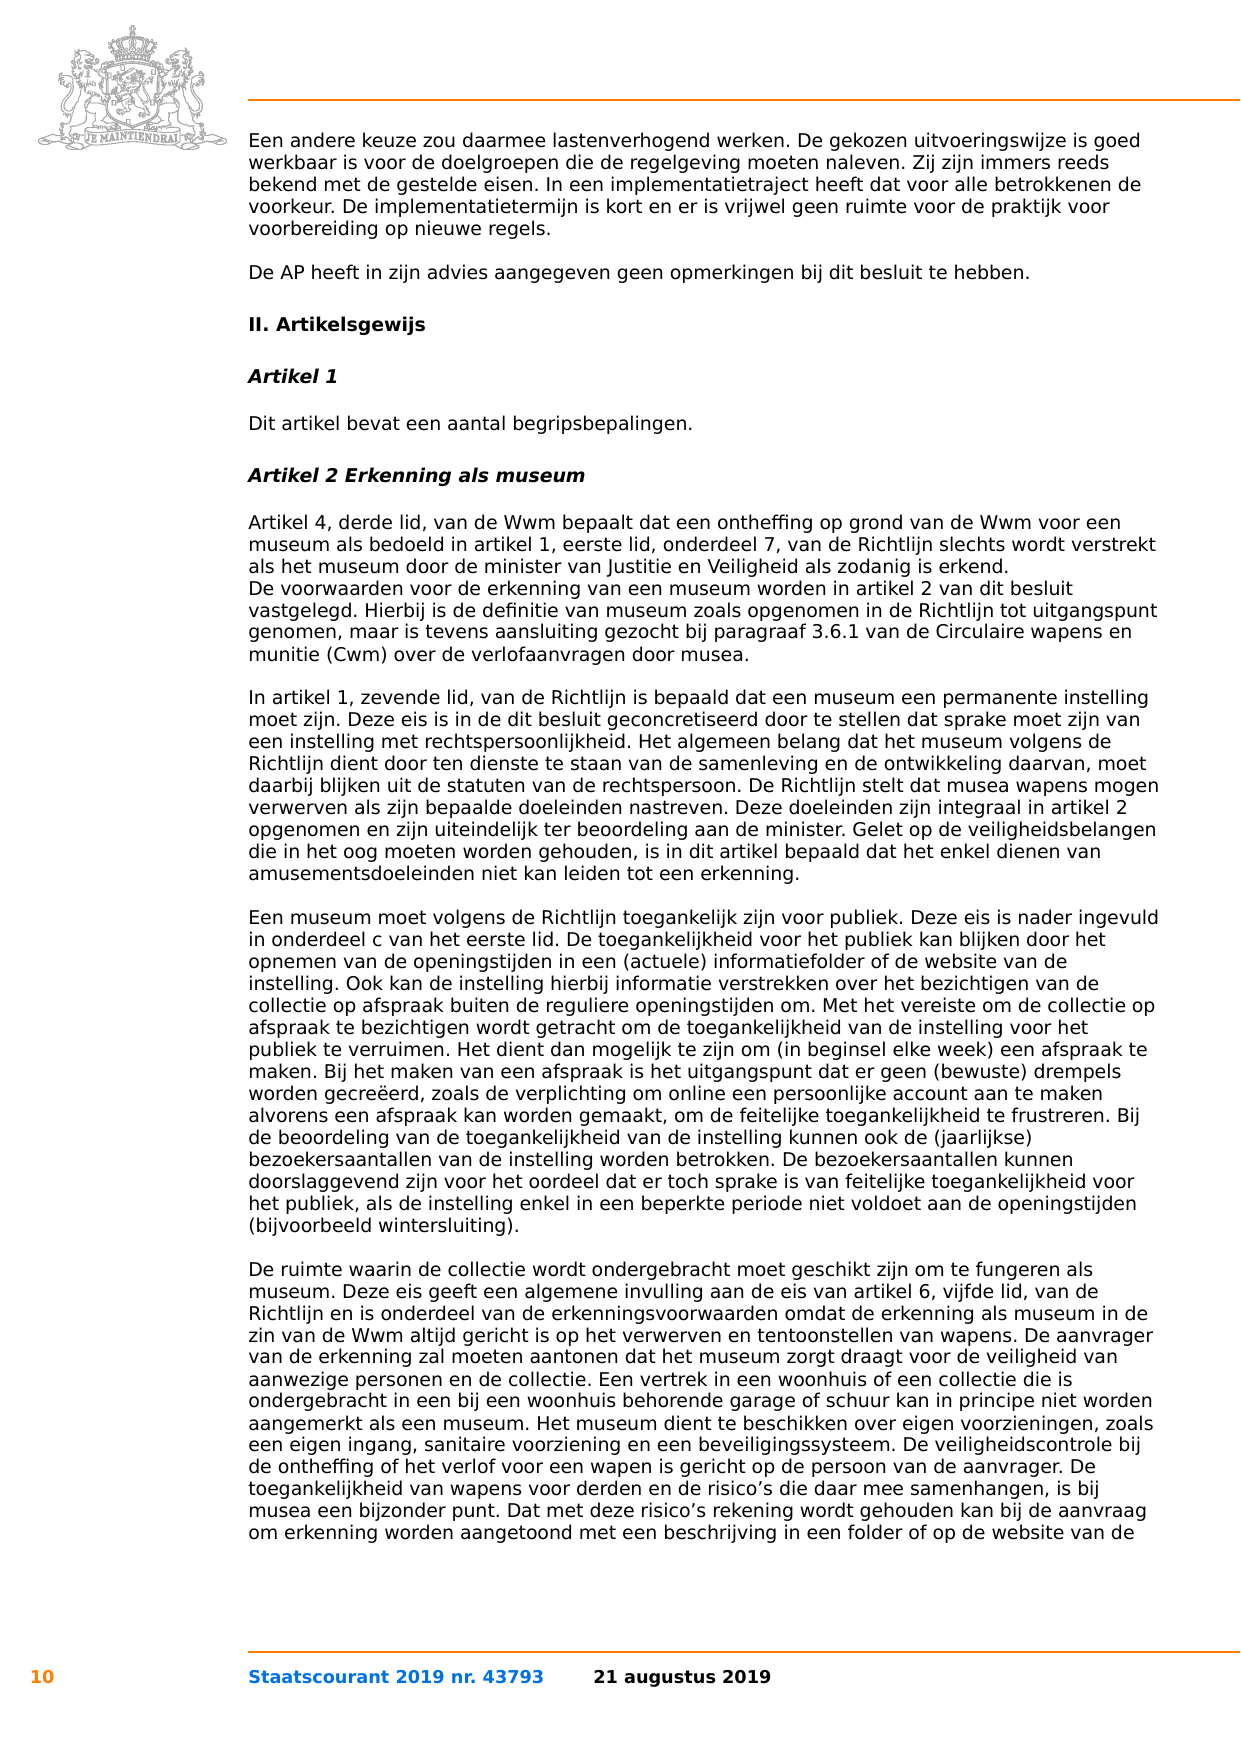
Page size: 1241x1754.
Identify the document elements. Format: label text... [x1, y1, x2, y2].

text De AP heeft in zijn advies aangegeven geen opmerkingen bij dit besluit te hebben. [248, 262, 1163, 284]
text In artikel 1, zevende lid, van de Richtlijn is bepaald dat een museum een permanente instelling moet zijn. Deze eis is in de dit besluit geconcretiseerd door te stellen dat sprake moet zijn van een instelling met rechtspersoonlijkheid. Het algemeen belang dat het museum volgens de Richtlijn dient door ten dienste te staan van de samenleving en de ontwikkeling daarvan, moet daarbij blijken uit de statuten van de rechtspersoon. De Richtlijn stelt dat musea wapens mogen verwerven als zijn bepaalde doeleinden nastreven. Deze doeleinden zijn integraal in artikel 2 opgenomen en zijn uiteindelijk ter beoordeling aan de minister. Gelet op de veiligheidsbelangen die in het oog moeten worden gehouden, is in dit artikel bepaald dat het enkel dienen van amusementsdoeleinden niet kan leiden tot een erkenning. [248, 687, 1163, 885]
text De ruimte waarin de collectie wordt ondergebracht moet geschikt zijn om te fungeren als museum. Deze eis geeft een algemene invulling aan de eis van artikel 6, vijfde lid, van de Richtlijn en is onderdeel van de erkenningsvoorwaarden omdat de erkenning als museum in de zin van de Wwm altijd gericht is op het verwerven en tentoonstellen van wapens. De aanvrager van de erkenning zal moeten aantonen dat het museum zorgt draagt voor de veiligheid van aanwezige personen en de collectie. Een vertrek in een woonhuis of een collectie die is ondergebracht in een bij een woonhuis behorende garage of schuur kan in principe niet worden aangemerkt als een museum. Het museum dient te beschikken over eigen voorzieningen, zoals een eigen ingang, sanitaire voorziening en een beveiligingssysteem. De veiligheidscontrole bij de ontheffing of het verlof voor een wapen is gericht op de persoon van de aanvrager. De toegankelijkheid van wapens voor derden en de risico’s die daar mee samenhangen, is bij musea een bijzonder punt. Dat met deze risico’s rekening wordt gehouden kan bij de aanvraag om erkenning worden aangetoond met een beschrijving in een folder of op de website van de [248, 1258, 1163, 1544]
text De voorwaarden voor de erkenning van een museum worden in artikel 2 van dit besluit vastgelegd. Hierbij is de definitie van museum zoals opgenomen in de Richtlijn tot uitgangspunt genomen, maar is tevens aansluiting gezocht bij paragraaf 3.6.1 van de Circulaire wapens en munitie (Cwm) over de verlofaanvragen door musea. [248, 577, 1163, 665]
text Een andere keuze zou daarmee lastenverhogend werken. De gekozen uitvoeringswijze is goed werkbaar is voor de doelgroepen die de regelgeving moeten naleven. Zij zijn immers reeds bekend met de gestelde eisen. In een implementatietraject heeft dat voor alle betrokkenen de voorkeur. De implementatietermijn is kort en er is vrijwel geen ruimte voor de praktijk voor voorbereiding op nieuwe regels. [248, 130, 1163, 240]
text Artikel 4, derde lid, van de Wwm bepaalt dat een ontheffing op grond van de Wwm voor een museum als bedoeld in artikel 1, eerste lid, onderdeel 7, van de Richtlijn slechts wordt verstrekt als het museum door de minister van Justitie en Veiligheid als zodanig is erkend. [248, 512, 1163, 577]
subtitle Artikel 1 [248, 366, 1163, 388]
picture [38, 25, 227, 150]
text Dit artikel bevat een aantal begripsbepalingen. [248, 413, 1163, 434]
subtitle Artikel 2 Erkenning als museum [248, 464, 1163, 487]
text Een museum moet volgens de Richtlijn toegankelijk zijn voor publiek. Deze eis is nader ingevuld in onderdeel c van het eerste lid. De toegankelijkheid voor het publiek kan blijken door het opnemen van de openingstijden in een (actuele) informatiefolder of de website van de instelling. Ook kan de instelling hierbij informatie verstrekken over het bezichtigen van de collectie op afspraak buiten de reguliere openingstijden om. Met het vereiste om de collectie op afspraak te bezichtigen wordt getracht om de toegankelijkheid van de instelling voor het publiek te verruimen. Het dient dan mogelijk te zijn om (in beginsel elke week) een afspraak te maken. Bij het maken van een afspraak is het uitgangspunt dat er geen (bewuste) drempels worden gecreëerd, zoals de verplichting om online een persoonlijke account aan te maken alvorens een afspraak kan worden gemaakt, om de feitelijke toegankelijkheid te frustreren. Bij de beoordeling van de toegankelijkheid van de instelling kunnen ook de (jaarlijkse) bezoekersaantallen van de instelling worden betrokken. De bezoekersaantallen kunnen doorslaggevend zijn voor het oordeel dat er toch sprake is van feitelijke toegankelijkheid voor het publiek, als de instelling enkel in een beperkte periode niet voldoet aan de openingstijden (bijvoorbeeld wintersluiting). [248, 907, 1163, 1237]
subtitle II. Artikelsgewijs [248, 314, 1163, 336]
